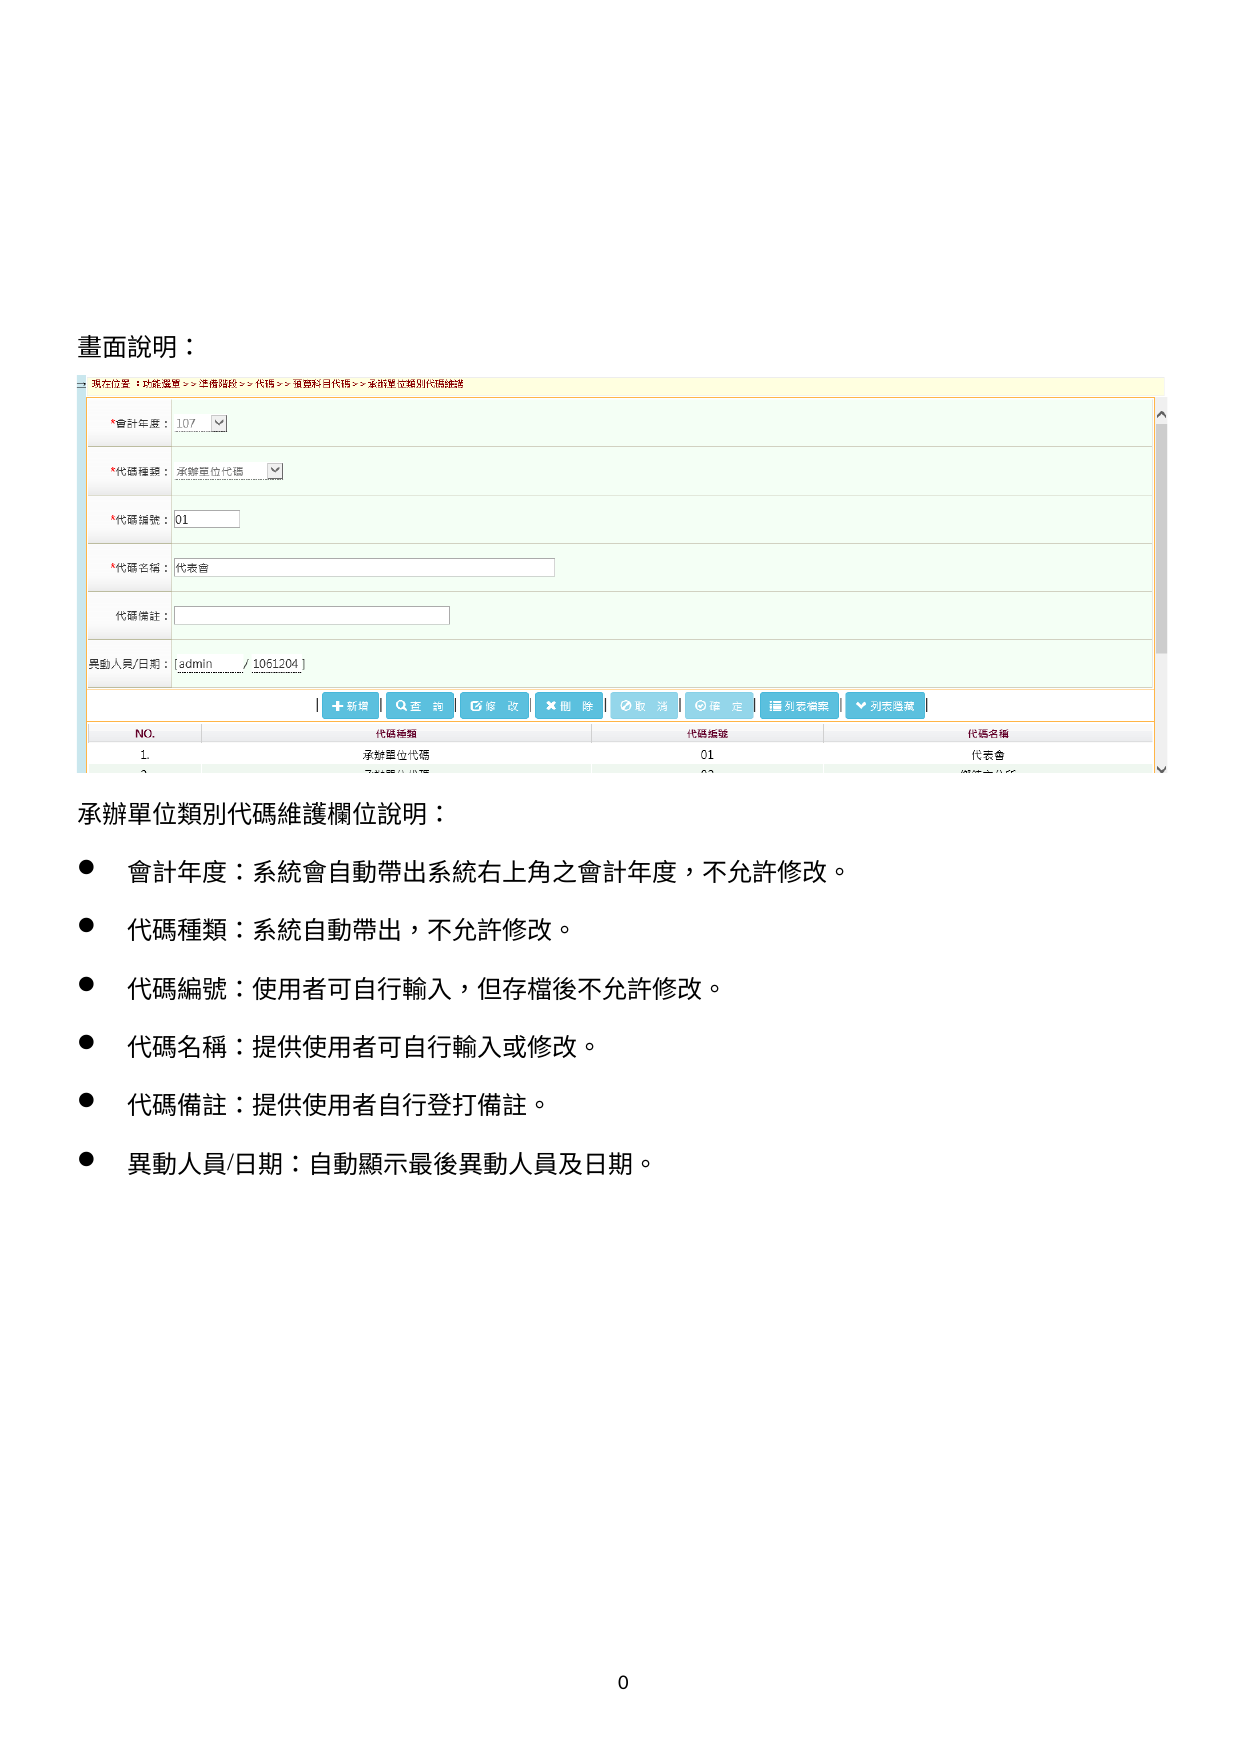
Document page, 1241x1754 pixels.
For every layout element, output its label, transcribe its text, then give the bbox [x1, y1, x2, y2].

text 承辦單位類別代碼維護欄位說明： [77, 773, 1169, 831]
list 異動人員/日期：自動顯示最後異動人員及日期。 [77, 1123, 1169, 1181]
text 畫面說明： [77, 306, 1169, 364]
list 代碼編號：使用者可自行輸入，但存檔後不允許修改。 [77, 948, 1169, 1006]
list 代碼備註：提供使用者自行登打備註。 [77, 1064, 1169, 1123]
list 代碼名稱：提供使用者可自行輸入或修改。 [77, 1006, 1169, 1064]
picture [76, 375, 1168, 773]
list 會計年度：系統會自動帶出系統右上角之會計年度，不允許修改。 [77, 831, 1169, 889]
list 代碼種類：系統自動帶出，不允許修改。 [77, 889, 1169, 948]
